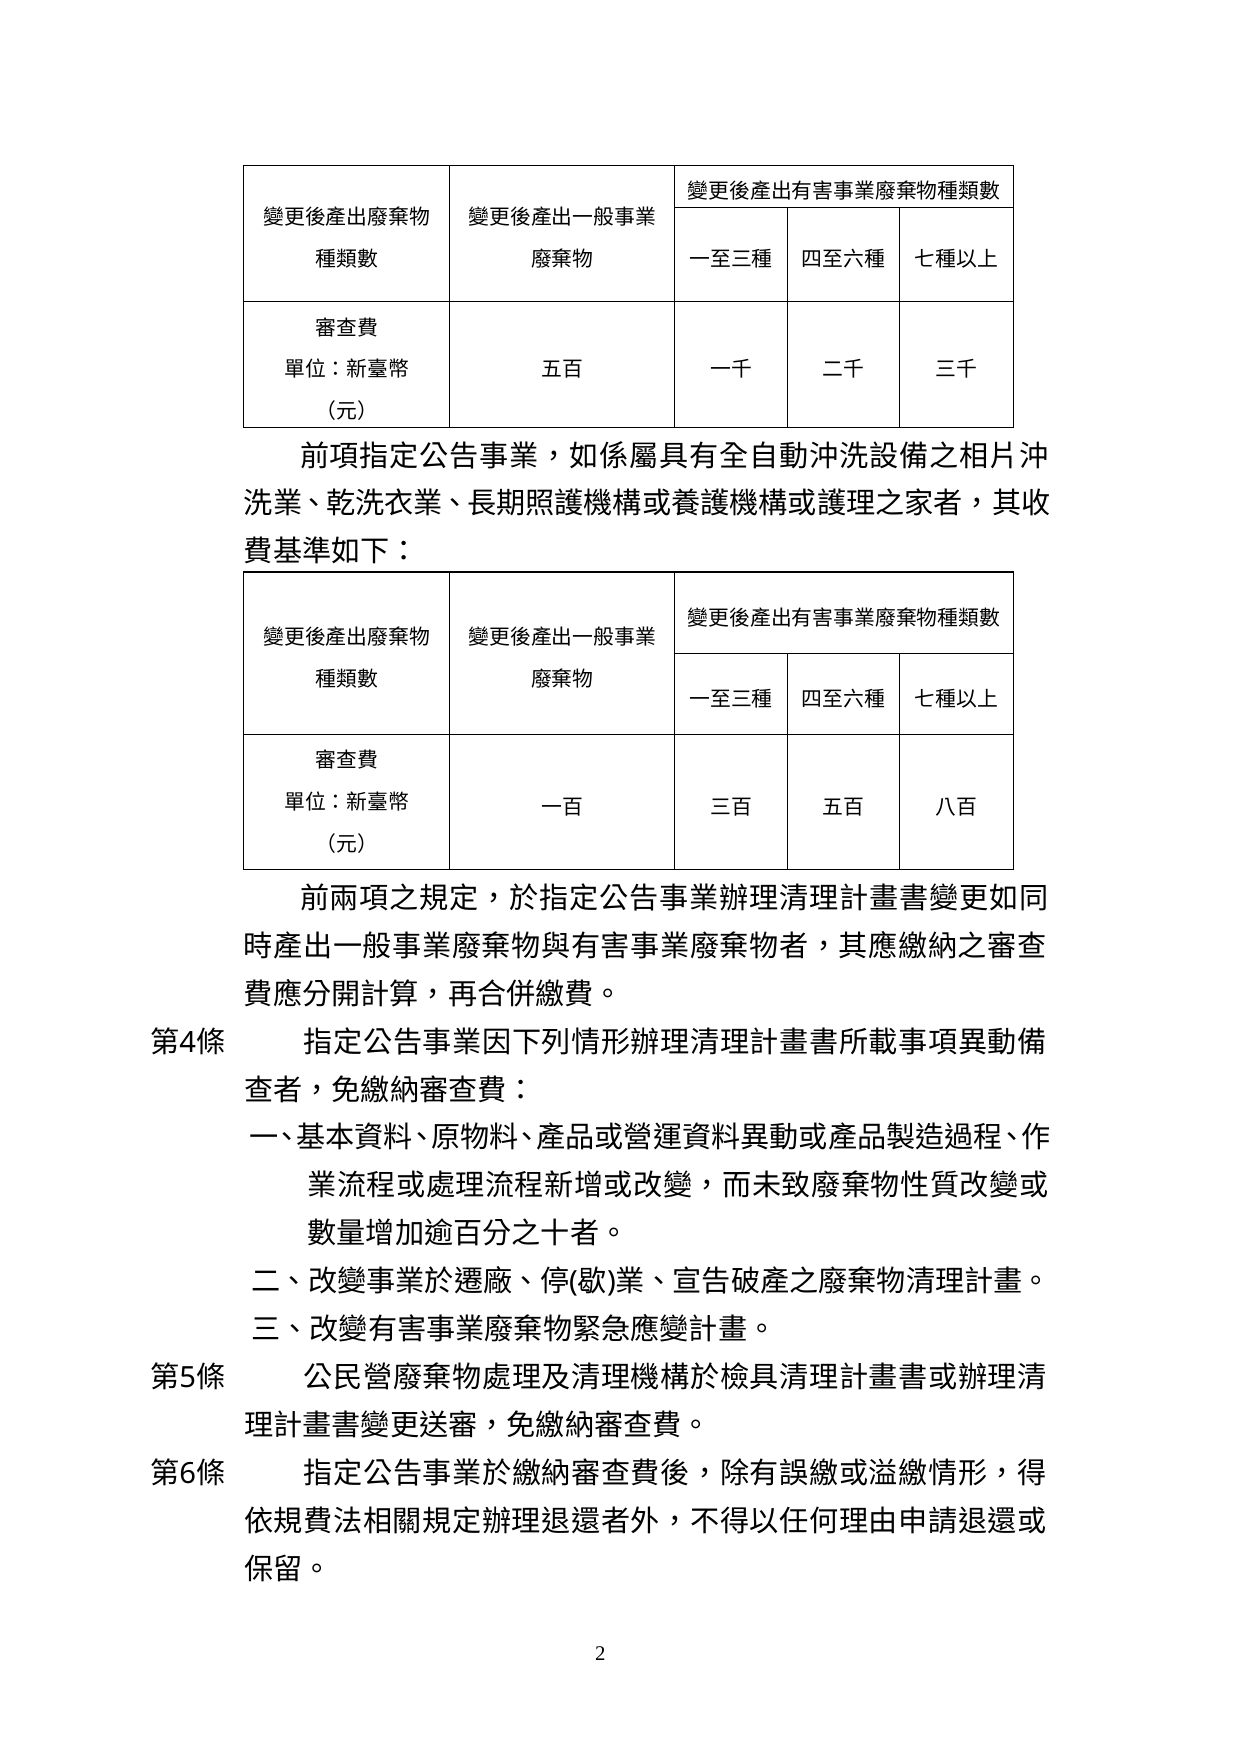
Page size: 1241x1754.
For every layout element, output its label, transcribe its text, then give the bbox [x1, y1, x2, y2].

table_header 變更後產出有害事業廢棄物種類數 [675, 166, 1013, 207]
table_cell 七種以上 [900, 654, 1013, 733]
table_cell 一至三種 [675, 208, 787, 301]
table_cell 三千 [900, 302, 1013, 427]
text 三、改變有害事業廢棄物緊急應變計畫。 [251, 1301, 1050, 1349]
text 二、改變事業於遷廠、停(歇)業、宣告破產之廢棄物清理計畫。 [251, 1253, 1050, 1301]
table_cell 三百 [675, 735, 787, 869]
table_header 變更後產出一般事業廢棄物 [450, 573, 674, 733]
table_header 變更後產出廢棄物種類數 [244, 573, 449, 733]
table_cell 一至三種 [675, 654, 787, 733]
table_cell 審查費 單位：新臺幣（元） [244, 735, 449, 869]
table_cell 四至六種 [788, 208, 899, 301]
text 前項指定公告事業，如係屬具有全自動沖洗設備之相片沖洗業、乾洗衣業、長期照護機構或養護機構或護理之家者，其收費基準如下： [244, 428, 1050, 571]
table_cell 二千 [788, 302, 899, 427]
table_header 變更後產出廢棄物種類數 [244, 166, 449, 301]
table_cell 一千 [675, 302, 787, 427]
table_cell 四至六種 [788, 654, 899, 733]
table_cell 五百 [450, 302, 674, 427]
list 指定公告事業於繳納審查費後，除有誤繳或溢繳情形，得依規費法相關規定辦理退還者外，不得以任何理由申請退還或保留。 [150, 1445, 1050, 1589]
table_cell 八百 [900, 735, 1013, 869]
text 前兩項之規定，於指定公告事業辦理清理計畫書變更如同時產出一般事業廢棄物與有害事業廢棄物者，其應繳納之審查費應分開計算，再合併繳費。 [244, 870, 1050, 1014]
list 指定公告事業因下列情形辦理清理計畫書所載事項異動備查者，免繳納審查費： [150, 1014, 1050, 1109]
table_cell 一百 [450, 735, 674, 869]
text 一、基本資料、原物料、產品或營運資料異動或產品製造過程、作業流程或處理流程新增或改變，而未致廢棄物性質改變或數量增加逾百分之十者。 [249, 1109, 1050, 1253]
table_header 變更後產出有害事業廢棄物種類數 [675, 573, 1013, 653]
table_header 變更後產出一般事業廢棄物 [450, 166, 674, 301]
table_cell 七種以上 [900, 208, 1013, 301]
table_cell 五百 [788, 735, 899, 869]
table_cell 審查費 單位：新臺幣（元） [244, 302, 449, 427]
list 公民營廢棄物處理及清理機構於檢具清理計畫書或辦理清理計畫書變更送審，免繳納審查費。 [150, 1349, 1050, 1445]
